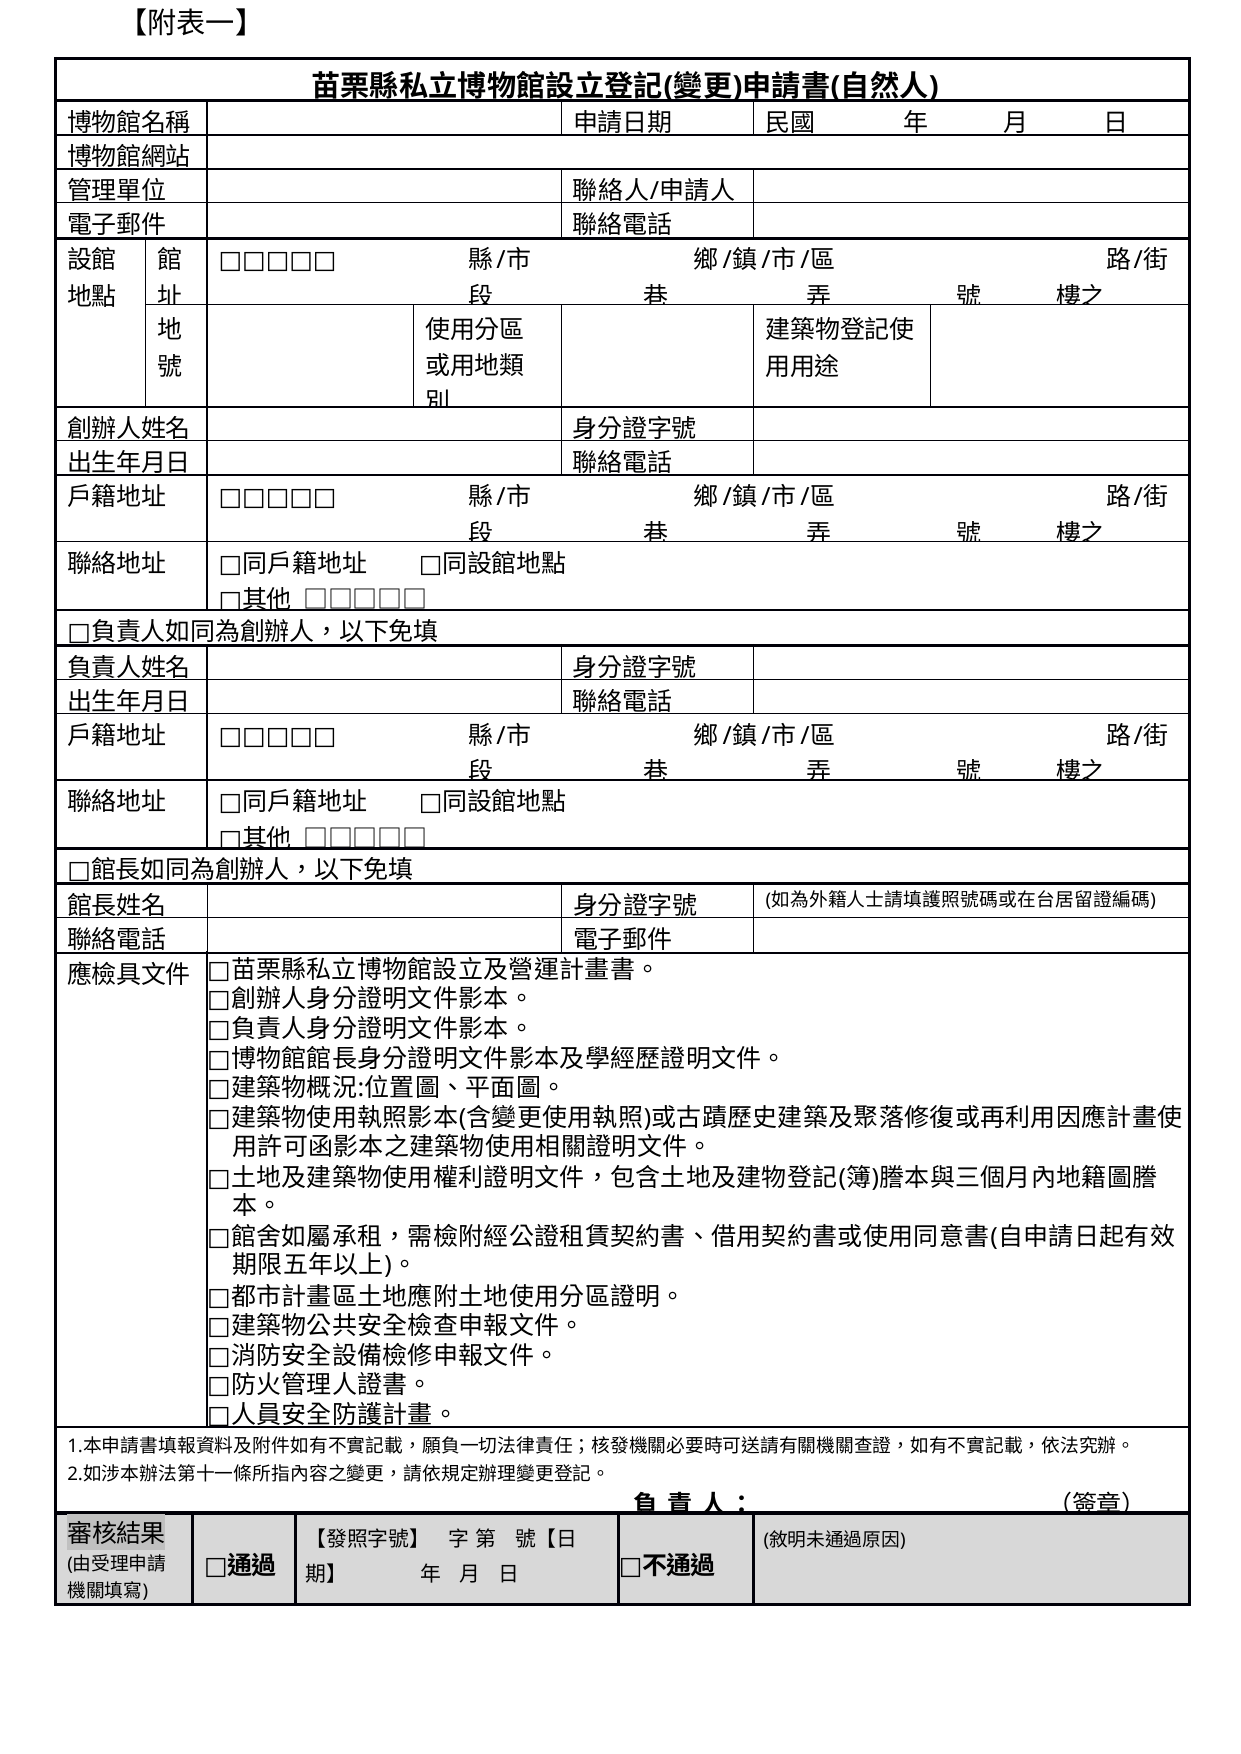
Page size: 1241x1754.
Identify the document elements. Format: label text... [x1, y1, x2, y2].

table_cell □□□□□ 縣/市 鄉/鎮/市/區 路/街 段 巷 弄 號 樓之 [208, 714, 1188, 779]
table_cell 身分證字號 [562, 408, 753, 440]
table_cell 聯絡電話 [57, 918, 207, 951]
table_cell 負責人姓名 [57, 647, 206, 679]
table_cell [754, 203, 1188, 237]
table_cell 聯絡地址 [57, 542, 206, 608]
table_cell □□□□□ 縣/市 鄉/鎮/市/區 路/街 段 巷 弄 號 樓之 [208, 240, 1188, 304]
table_cell [754, 170, 1188, 202]
table_cell 【發照字號】 字 第 號【日期】 年 月 日 [297, 1515, 617, 1603]
table_cell 電子郵件 [57, 203, 206, 237]
table_cell 聯絡電話 [562, 441, 753, 474]
table_cell 出生年月日 [57, 680, 206, 713]
text 【附表一】 [118, 0, 1240, 42]
table_cell 博物館網站 [57, 136, 206, 168]
table_cell 戶籍地址 [57, 476, 206, 541]
table_cell [208, 918, 561, 951]
table_cell □不通過 [620, 1515, 752, 1603]
table_cell [208, 885, 561, 917]
table_cell 申請日期 [562, 102, 753, 134]
table_cell 電子郵件 [562, 918, 753, 951]
table_cell 館 址 [146, 240, 206, 304]
table_cell 民國 年 月 日 [754, 102, 1188, 134]
table_cell □負責人如同為創辦人，以下免填 [57, 611, 1188, 644]
table_cell 設館 地點 [57, 240, 145, 406]
table_cell 聯絡電話 [562, 680, 753, 713]
table_cell [208, 680, 561, 713]
table_cell [208, 203, 561, 237]
table_cell [754, 408, 1188, 440]
table_cell [754, 680, 1188, 713]
table_cell □苗栗縣私立博物館設立及營運計畫書。 □創辦人身分證明文件影本。 □負責人身分證明文件影本。 □博物館館長身分證明文件影本及學經歷證明文件。 □建築物概況:位置圖、平面圖。 □建築物使用執照影本(含變更使用執照)或古蹟歷史建築及聚落修復或再利用因應計畫使用許可函影本之建築物使用相關證明文件。 □土地及建築物使用權利證明文件，包含土地及建物登記(簿)謄本與三個月內地籍圖謄本。 □館舍如屬承租，需檢附經公證租賃契約書、借用契約書或使用同意書(自申請日起有效期限五年以上)。 □都市計畫區土地應附土地使用分區證明。 □建築物公共安全檢查申報文件。 □消防安全設備檢修申報文件。 □防火管理人證書。 □人員安全防護計畫。 □室內裝修證明(視需要檢附)。（＊請逐一確認應檢附證明文件） [208, 954, 1188, 1426]
table_cell [754, 918, 1188, 951]
table_cell 審核結果(由受理申請機關填寫) [57, 1515, 191, 1603]
table_cell [208, 170, 561, 202]
table_cell [208, 305, 413, 406]
table_cell 使用分區或用地類別 [414, 305, 561, 406]
table_cell □同戶籍地址 □同設館地點 □其他 □□□□□ [208, 781, 1188, 847]
table_cell 館長姓名 [57, 885, 207, 917]
table_cell 聯絡地址 [57, 781, 206, 847]
table_cell □同戶籍地址 □同設館地點 □其他 □□□□□ [208, 542, 1188, 608]
table_cell [208, 136, 1188, 168]
table_cell 地 號 [146, 305, 206, 406]
table_header 苗栗縣私立博物館設立登記(變更)申請書(自然人) [57, 60, 1188, 99]
table_cell 1.本申請書填報資料及附件如有不實記載，願負一切法律責任；核發機關必要時可送請有關機關查證，如有不實記載，依法究辦。 2.如涉本辦法第十一條所指內容之變更，請依規定辦理變更登記。 負 責 人： （簽章） [57, 1428, 1188, 1511]
table_cell [931, 305, 1188, 406]
table_cell 管理單位 [57, 170, 206, 202]
table_cell 聯絡人/申請人 [562, 170, 753, 202]
table_cell 戶籍地址 [57, 714, 206, 779]
table_cell (如為外籍人士請填護照號碼或在台居留證編碼) [754, 885, 1188, 917]
table_cell 身分證字號 [562, 647, 753, 679]
table_cell 創辦人姓名 [57, 408, 206, 440]
table_cell [754, 647, 1188, 679]
table_cell 聯絡電話 [562, 203, 753, 237]
table_cell 博物館名稱 [57, 102, 206, 134]
table_cell □□□□□ 縣/市 鄉/鎮/市/區 路/街 段 巷 弄 號 樓之 [208, 476, 1188, 541]
table_cell [754, 441, 1188, 474]
table_cell 建築物登記使 用用途 [754, 305, 930, 406]
table_cell 身分證字號 [562, 885, 753, 917]
table_cell [208, 408, 561, 440]
table_cell 出生年月日 [57, 441, 206, 474]
table_cell [208, 441, 561, 474]
table_cell (敘明未通過原因) [755, 1515, 1188, 1603]
table_cell [562, 305, 753, 406]
table_cell [208, 647, 561, 679]
table_cell [208, 102, 561, 134]
table_cell □通過 [194, 1515, 294, 1603]
table_cell □館長如同為創辦人，以下免填 [57, 850, 1188, 882]
table_cell 應檢具文件 [57, 954, 206, 1426]
